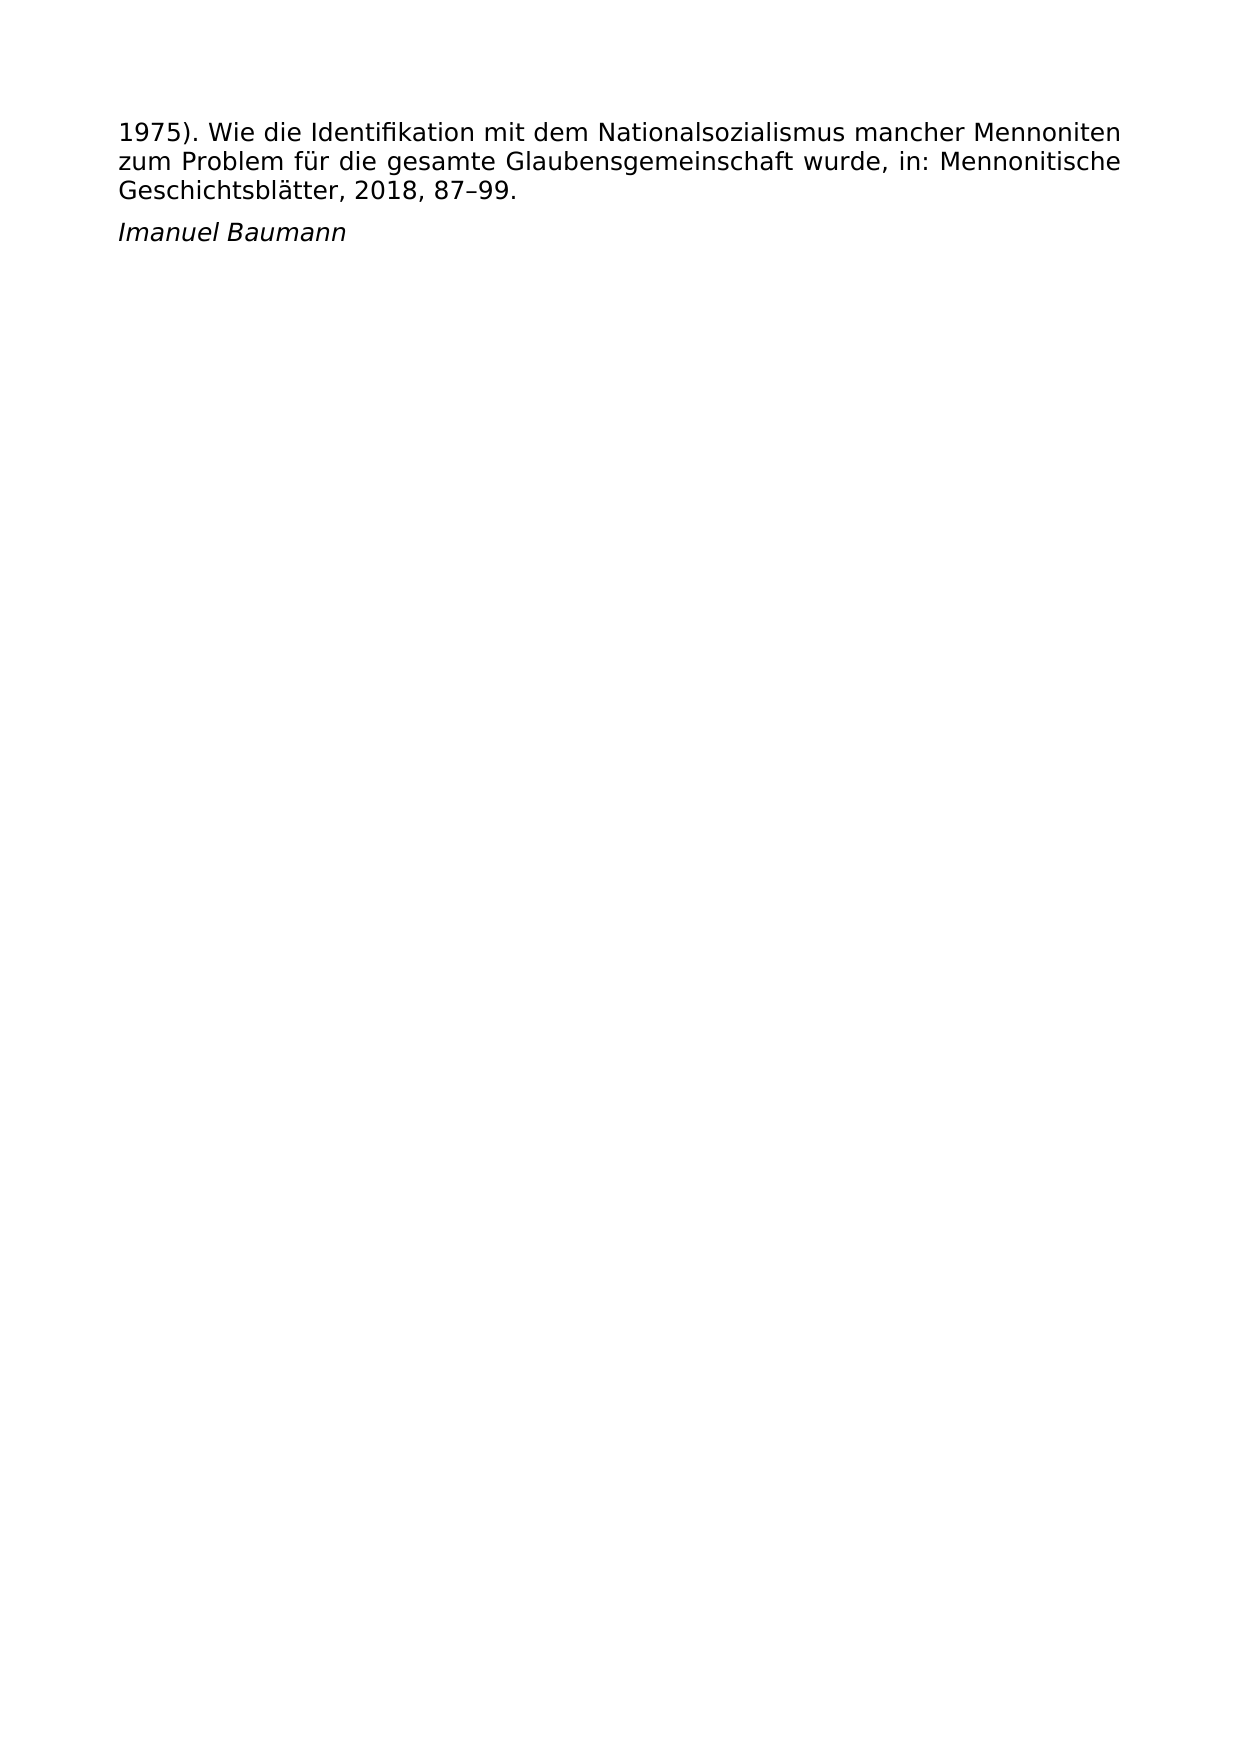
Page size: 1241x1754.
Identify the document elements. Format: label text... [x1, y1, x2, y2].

text 1975). Wie die Identifikation mit dem Nationalsozialismus mancher Mennoniten zum Problem für die gesamte Glaubensgemeinschaft wurde, in: Mennonitische Geschichtsblätter, 2018, 87–99. [118, 118, 1122, 206]
text Imanuel Baumann [118, 218, 1122, 247]
